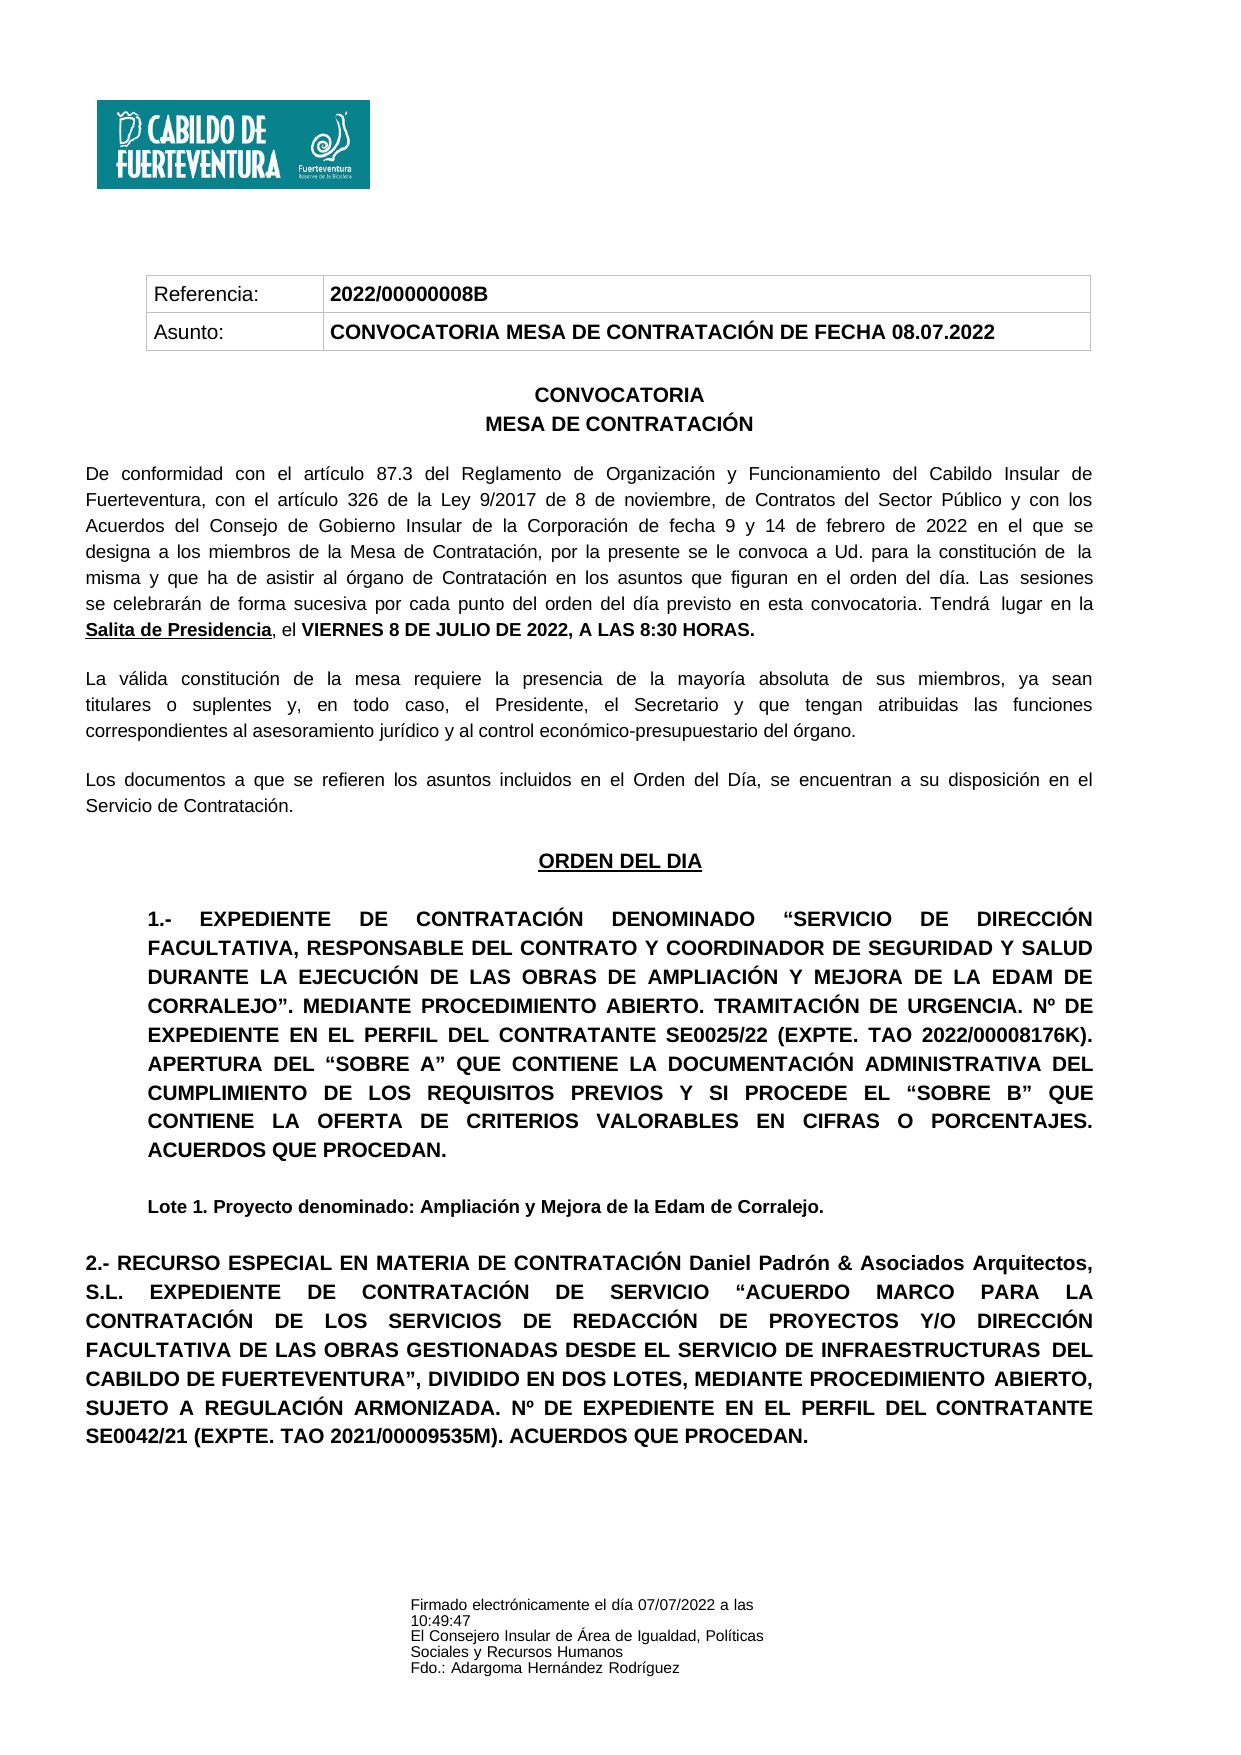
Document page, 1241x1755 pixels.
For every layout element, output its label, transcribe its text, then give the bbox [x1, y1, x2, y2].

text 1.- EXPEDIENTE DE CONTRATACIÓN DENOMINADO “SERVICIO DE DIRECCIÓN FACULTATIVA, RESPONSABLE DEL CONTRATO Y COORDINADOR DE SEGURIDAD Y SALUD DURANTE LA EJECUCIÓN DE LAS OBRAS DE AMPLIACIÓN Y MEJORA DE LA EDAM DE CORRALEJO”. MEDIANTE PROCEDIMIENTO ABIERTO. TRAMITACIÓN DE URGENCIA. Nº DE EXPEDIENTE EN EL PERFIL DEL CONTRATANTE SE0025/22 (EXPTE. TAO 2022/00008176K). APERTURA DEL “SOBRE A” QUE CONTIENE LA DOCUMENTACIÓN ADMINISTRATIVA DEL CUMPLIMIENTO DE LOS REQUISITOS PREVIOS Y SI PROCEDE EL “SOBRE B” QUE CONTIENE LA OFERTA DE CRITERIOS VALORABLES EN CIFRAS O PORCENTAJES. ACUERDOS QUE PROCEDAN. [147, 907, 1093, 1162]
text Firmado electrónicamente el día 07/07/2022 a las 10:49:47 [410, 1597, 763, 1629]
text La válida constitución de la mesa requiere la presencia de la mayoría absoluta de sus miembros, ya sean titulares o suplentes y, en todo caso, el Presidente, el Secretario y que tengan atribuidas las funciones correspondientes al asesoramiento jurídico y al control económico-presupuestario del órgano. [85, 668, 1093, 741]
table_cell CONVOCATORIA MESA DE CONTRATACIÓN DE FECHA 08.07.2022 [324, 313, 1090, 350]
subtitle ORDEN DEL DIA [135, 849, 1105, 873]
table_cell Asunto: [147, 313, 323, 350]
table_header Referencia: [147, 276, 323, 312]
table_header 2022/00000008B [324, 276, 1090, 312]
text Fdo.: Adargoma Hernández Rodríguez [410, 1661, 1105, 1677]
text El Consejero Insular de Área de Igualdad, Políticas Sociales y Recursos Humanos [410, 1629, 819, 1661]
subtitle CONVOCATORIA MESA DE CONTRATACIÓN [485, 382, 763, 435]
text Los documentos a que se refieren los asuntos incluidos en el Orden del Día, se encuentran a su disposición en el Servicio de Contratación. [85, 768, 1093, 816]
subtitle 2.- RECURSO ESPECIAL EN MATERIA DE CONTRATACIÓN Daniel Padrón & Asociados Arquitectos, S.L. EXPEDIENTE DE CONTRATACIÓN DE SERVICIO “ACUERDO MARCO PARA LA CONTRATACIÓN DE LOS SERVICIOS DE REDACCIÓN DE PROYECTOS Y/O DIRECCIÓN FACULTATIVA DE LAS OBRAS GESTIONADAS DESDE EL SERVICIO DE INFRAESTRUCTURAS DEL CABILDO DE FUERTEVENTURA”, DIVIDIDO EN DOS LOTES, MEDIANTE PROCEDIMIENTO ABIERTO, SUJETO A REGULACIÓN ARMONIZADA. Nº DE EXPEDIENTE EN EL PERFIL DEL CONTRATANTE SE0042/21 (EXPTE. TAO 2021/00009535M). ACUERDOS QUE PROCEDAN. [85, 1251, 1093, 1448]
text De conformidad con el artículo 87.3 del Reglamento de Organización y Funcionamiento del Cabildo Insular de Fuerteventura, con el artículo 326 de la Ley 9/2017 de 8 de noviembre, de Contratos del Sector Público y con los Acuerdos del Consejo de Gobierno Insular de la Corporación de fecha 9 y 14 de febrero de 2022 en el que se designa a los miembros de la Mesa de Contratación, por la presente se le convoca a Ud. para la constitución de la misma y que ha de asistir al órgano de Contratación en los asuntos que figuran en el orden del día. Las sesiones se celebrarán de forma sucesiva por cada punto del orden del día previsto en esta convocatoria. Tendrá lugar en la Salita de Presidencia, el VIERNES 8 DE JULIO DE 2022, A LAS 8:30 HORAS. [85, 463, 1093, 640]
text Lote 1. Proyecto denominado: Ampliación y Mejora de la Edam de Corralejo. [147, 1196, 1105, 1217]
